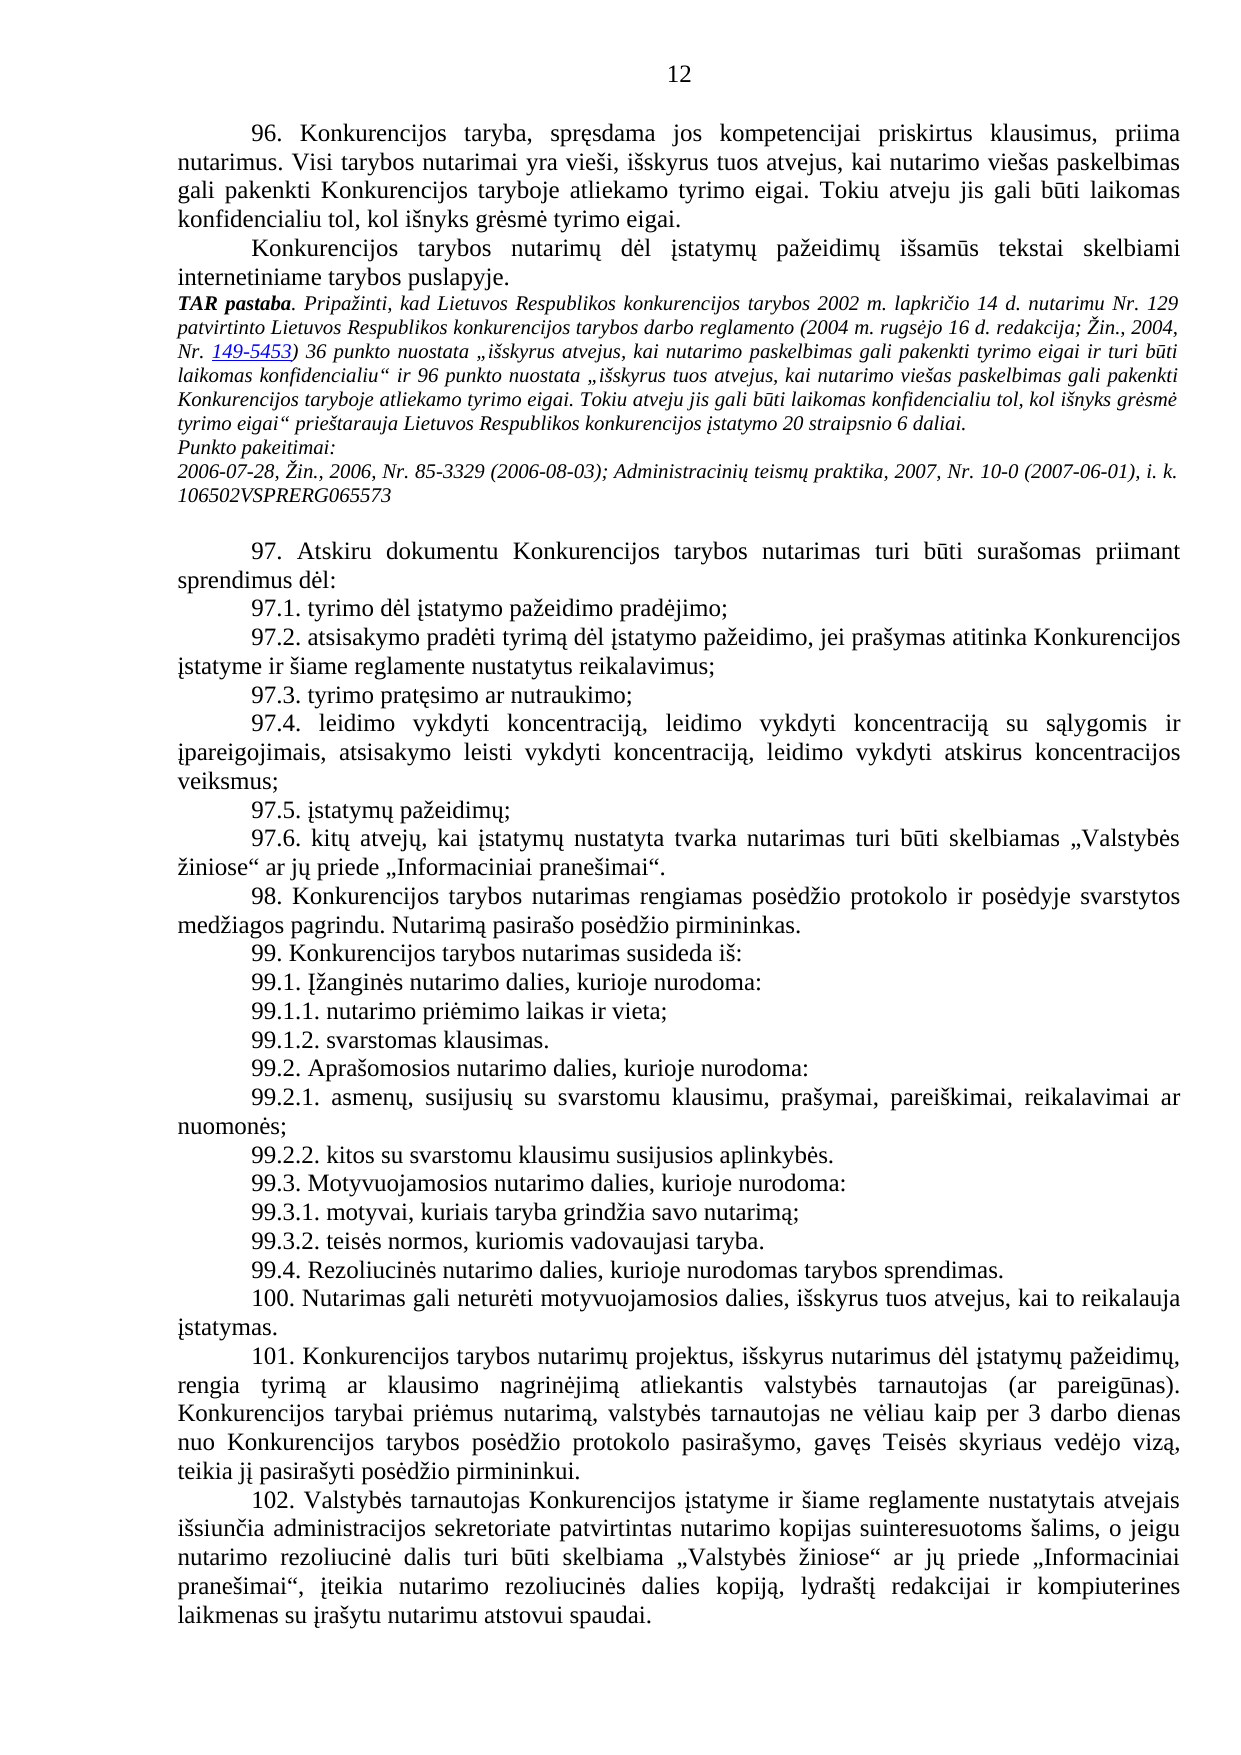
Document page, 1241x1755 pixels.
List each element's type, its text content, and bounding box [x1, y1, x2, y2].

text 102. Valstybės tarnautojas Konkurencijos įstatyme ir šiame reglamente nustatytais atvejais išsiunčia administracijos sekretoriate patvirtintas nutarimo kopijas suinteresuotoms šalims, o jeigu nutarimo rezoliucinė dalis turi būti skelbiama „Valstybės žiniose“ ar jų priede „Informaciniai pranešimai“, įteikia nutarimo rezoliucinės dalies kopiją, lydraštį redakcijai ir kompiuterines laikmenas su įrašytu nutarimu atstovui spaudai. [177, 1485, 1181, 1628]
text 99.1.2. svarstomas klausimas. [177, 1025, 1181, 1053]
text 99.2. Aprašomosios nutarimo dalies, kurioje nurodoma: [177, 1053, 1181, 1082]
text Konkurencijos tarybos nutarimų dėl įstatymų pažeidimų išsamūs tekstai skelbiami internetiniame tarybos puslapyje. [177, 233, 1181, 291]
text TAR pastaba. Pripažinti, kad Lietuvos Respublikos konkurencijos tarybos 2002 m. lapkričio 14 d. nutarimu Nr. 129 patvirtinto Lietuvos Respublikos konkurencijos tarybos darbo reglamento (2004 m. rugsėjo 16 d. redakcija; Žin., 2004, Nr. 149-5453) 36 punkto nuostata „išskyrus atvejus, kai nutarimo paskelbimas gali pakenkti tyrimo eigai ir turi būti laikomas konfidencialiu“ ir 96 punkto nuostata „išskyrus tuos atvejus, kai nutarimo viešas paskelbimas gali pakenkti Konkurencijos taryboje atliekamo tyrimo eigai. Tokiu atveju jis gali būti laikomas konfidencialiu tol, kol išnyks grėsmė tyrimo eigai“ prieštarauja Lietuvos Respublikos konkurencijos įstatymo 20 straipsnio 6 daliai. [177, 291, 1181, 435]
text 101. Konkurencijos tarybos nutarimų projektus, išskyrus nutarimus dėl įstatymų pažeidimų, rengia tyrimą ar klausimo nagrinėjimą atliekantis valstybės tarnautojas (ar pareigūnas). Konkurencijos tarybai priėmus nutarimą, valstybės tarnautojas ne vėliau kaip per 3 darbo dienas nuo Konkurencijos tarybos posėdžio protokolo pasirašymo, gavęs Teisės skyriaus vedėjo vizą, teikia jį pasirašyti posėdžio pirmininkui. [177, 1341, 1181, 1485]
text Punkto pakeitimai: [177, 435, 1181, 459]
text 99.3. Motyvuojamosios nutarimo dalies, kurioje nurodoma: [177, 1168, 1181, 1197]
text 98. Konkurencijos tarybos nutarimas rengiamas posėdžio protokolo ir posėdyje svarstytos medžiagos pagrindu. Nutarimą pasirašo posėdžio pirmininkas. [177, 881, 1181, 938]
text 97.1. tyrimo dėl įstatymo pažeidimo pradėjimo; [177, 593, 1181, 622]
text 97.4. leidimo vykdyti koncentraciją, leidimo vykdyti koncentraciją su sąlygomis ir įpareigojimais, atsisakymo leisti vykdyti koncentraciją, leidimo vykdyti atskirus koncentracijos veiksmus; [177, 708, 1181, 795]
text 99.1.1. nutarimo priėmimo laikas ir vieta; [177, 996, 1181, 1025]
text 97.2. atsisakymo pradėti tyrimą dėl įstatymo pažeidimo, jei prašymas atitinka Konkurencijos įstatyme ir šiame reglamente nustatytus reikalavimus; [177, 622, 1181, 680]
text 99.4. Rezoliucinės nutarimo dalies, kurioje nurodomas tarybos sprendimas. [177, 1255, 1181, 1283]
text 97. Atskiru dokumentu Konkurencijos tarybos nutarimas turi būti surašomas priimant sprendimus dėl: [177, 536, 1181, 593]
text 99.2.1. asmenų, susijusių su svarstomu klausimu, prašymai, pareiškimai, reikalavimai ar nuomonės; [177, 1082, 1181, 1140]
text 99.2.2. kitos su svarstomu klausimu susijusios aplinkybės. [177, 1140, 1181, 1168]
text 96. Konkurencijos taryba, spręsdama jos kompetencijai priskirtus klausimus, priima nutarimus. Visi tarybos nutarimai yra vieši, išskyrus tuos atvejus, kai nutarimo viešas paskelbimas gali pakenkti Konkurencijos taryboje atliekamo tyrimo eigai. Tokiu atveju jis gali būti laikomas konfidencialiu tol, kol išnyks grėsmė tyrimo eigai. [177, 118, 1181, 233]
text 2006-07-28, Žin., 2006, Nr. 85-3329 (2006-08-03); Administracinių teismų praktika, 2007, Nr. 10-0 (2007-06-01), i. k. 106502VSPRERG065573 [177, 459, 1181, 507]
text 99.1. Įžanginės nutarimo dalies, kurioje nurodoma: [177, 967, 1181, 996]
text 97.5. įstatymų pažeidimų; [177, 795, 1181, 823]
text 97.3. tyrimo pratęsimo ar nutraukimo; [177, 680, 1181, 708]
text 99. Konkurencijos tarybos nutarimas susideda iš: [177, 938, 1181, 967]
text 97.6. kitų atvejų, kai įstatymų nustatyta tvarka nutarimas turi būti skelbiamas „Valstybės žiniose“ ar jų priede „Informaciniai pranešimai“. [177, 823, 1181, 881]
text 99.3.1. motyvai, kuriais taryba grindžia savo nutarimą; [177, 1197, 1181, 1226]
text 100. Nutarimas gali neturėti motyvuojamosios dalies, išskyrus tuos atvejus, kai to reikalauja įstatymas. [177, 1283, 1181, 1341]
text 99.3.2. teisės normos, kuriomis vadovaujasi taryba. [177, 1226, 1181, 1255]
